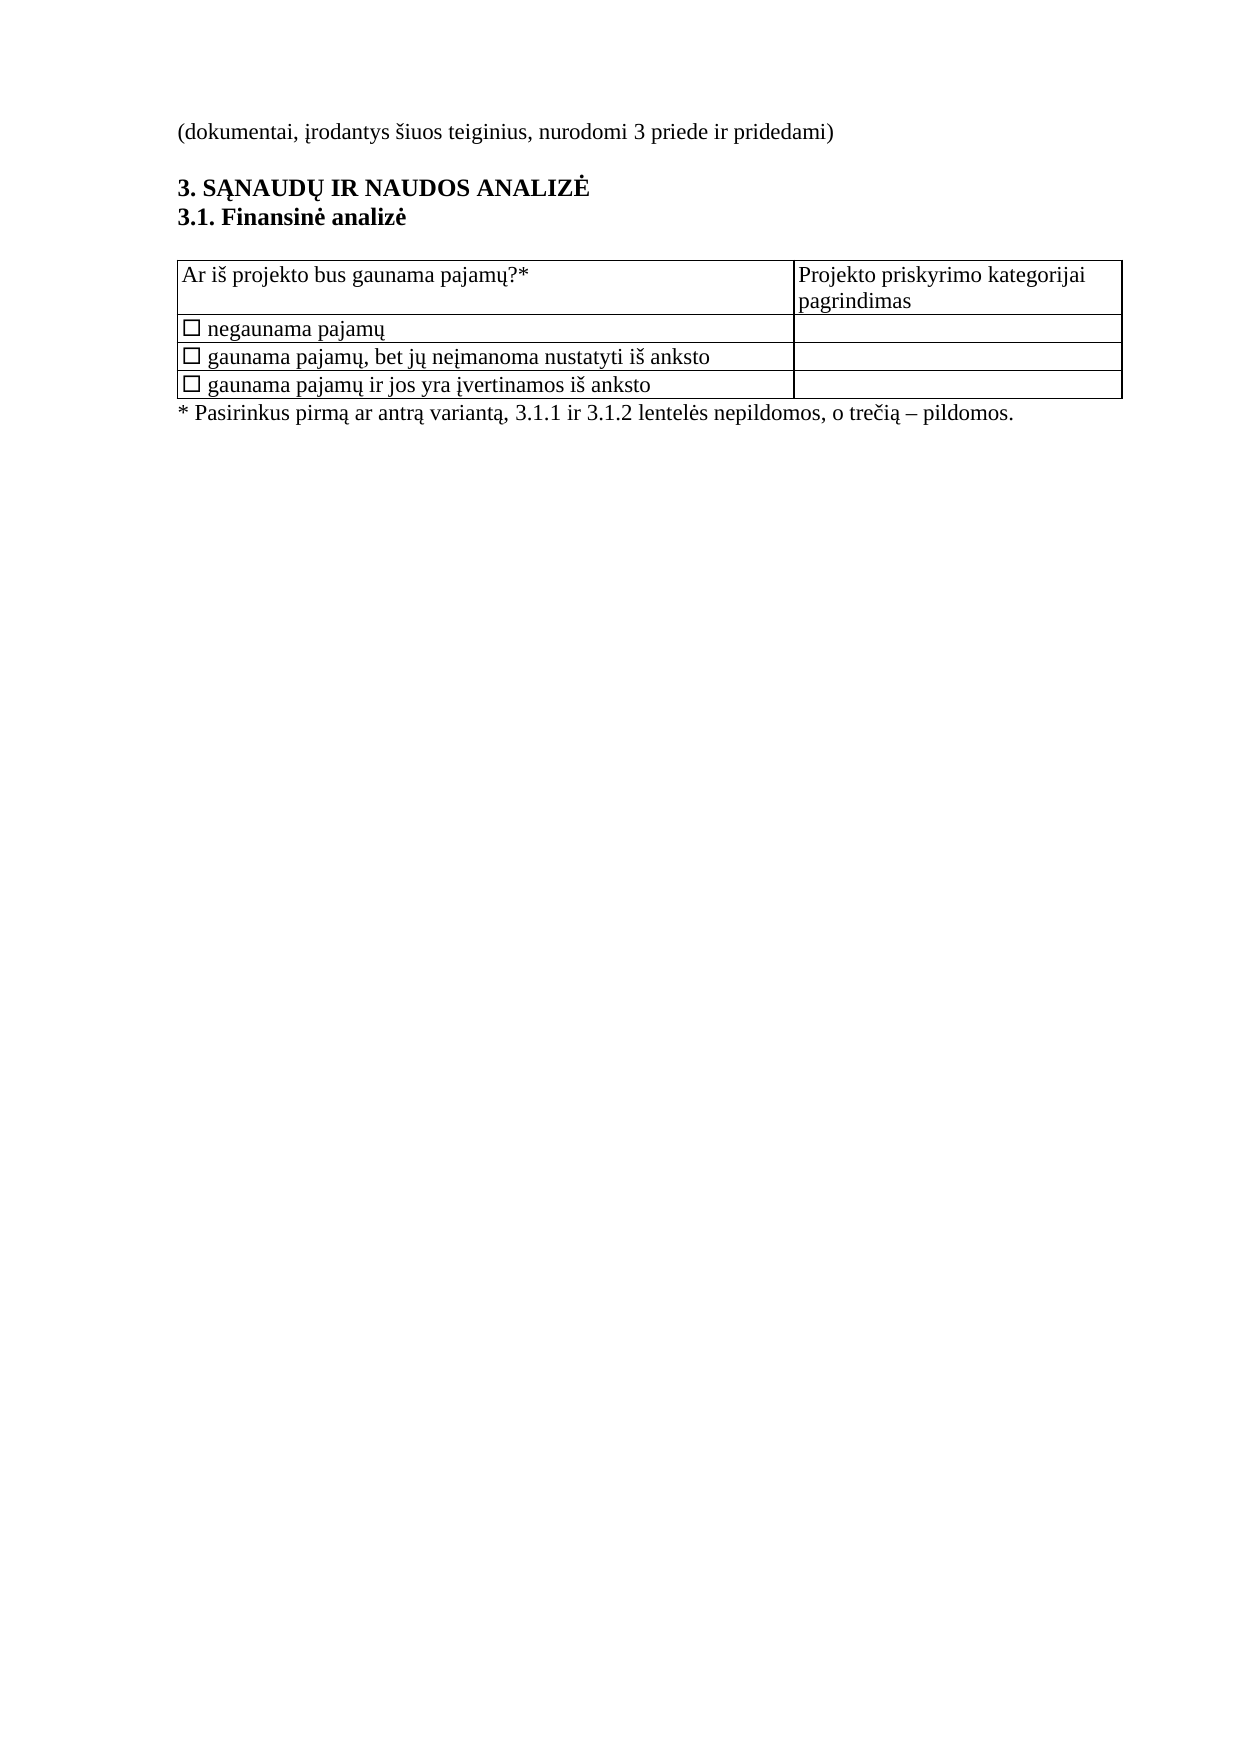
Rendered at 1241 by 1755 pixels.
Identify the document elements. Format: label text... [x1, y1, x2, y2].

table_cell [] gaunama pajamų, bet jų neįmanoma nustatyti iš anksto [178, 343, 793, 369]
text 3.1. Finansinė analizė [177, 202, 1122, 231]
text * Pasirinkus pirmą ar antrą variantą, 3.1.1 ir 3.1.2 lentelės nepildomos, o trečią – pildomos. [177, 399, 1122, 425]
text 3. SĄNAUDŲ IR NAUDOS ANALIZĖ [177, 173, 1122, 202]
table_cell [] negaunama pajamų [178, 315, 793, 342]
table_header Projekto priskyrimo kategorijai pagrindimas [795, 261, 1121, 314]
table_cell [795, 343, 1121, 369]
table_cell [795, 371, 1121, 397]
text (dokumentai, įrodantys šiuos teiginius, nurodomi 3 priede ir pridedami) [177, 118, 1122, 144]
table_header Ar iš projekto bus gaunama pajamų?* [178, 261, 793, 314]
table_cell [795, 315, 1121, 342]
table_cell [] gaunama pajamų ir jos yra įvertinamos iš anksto [178, 371, 793, 397]
